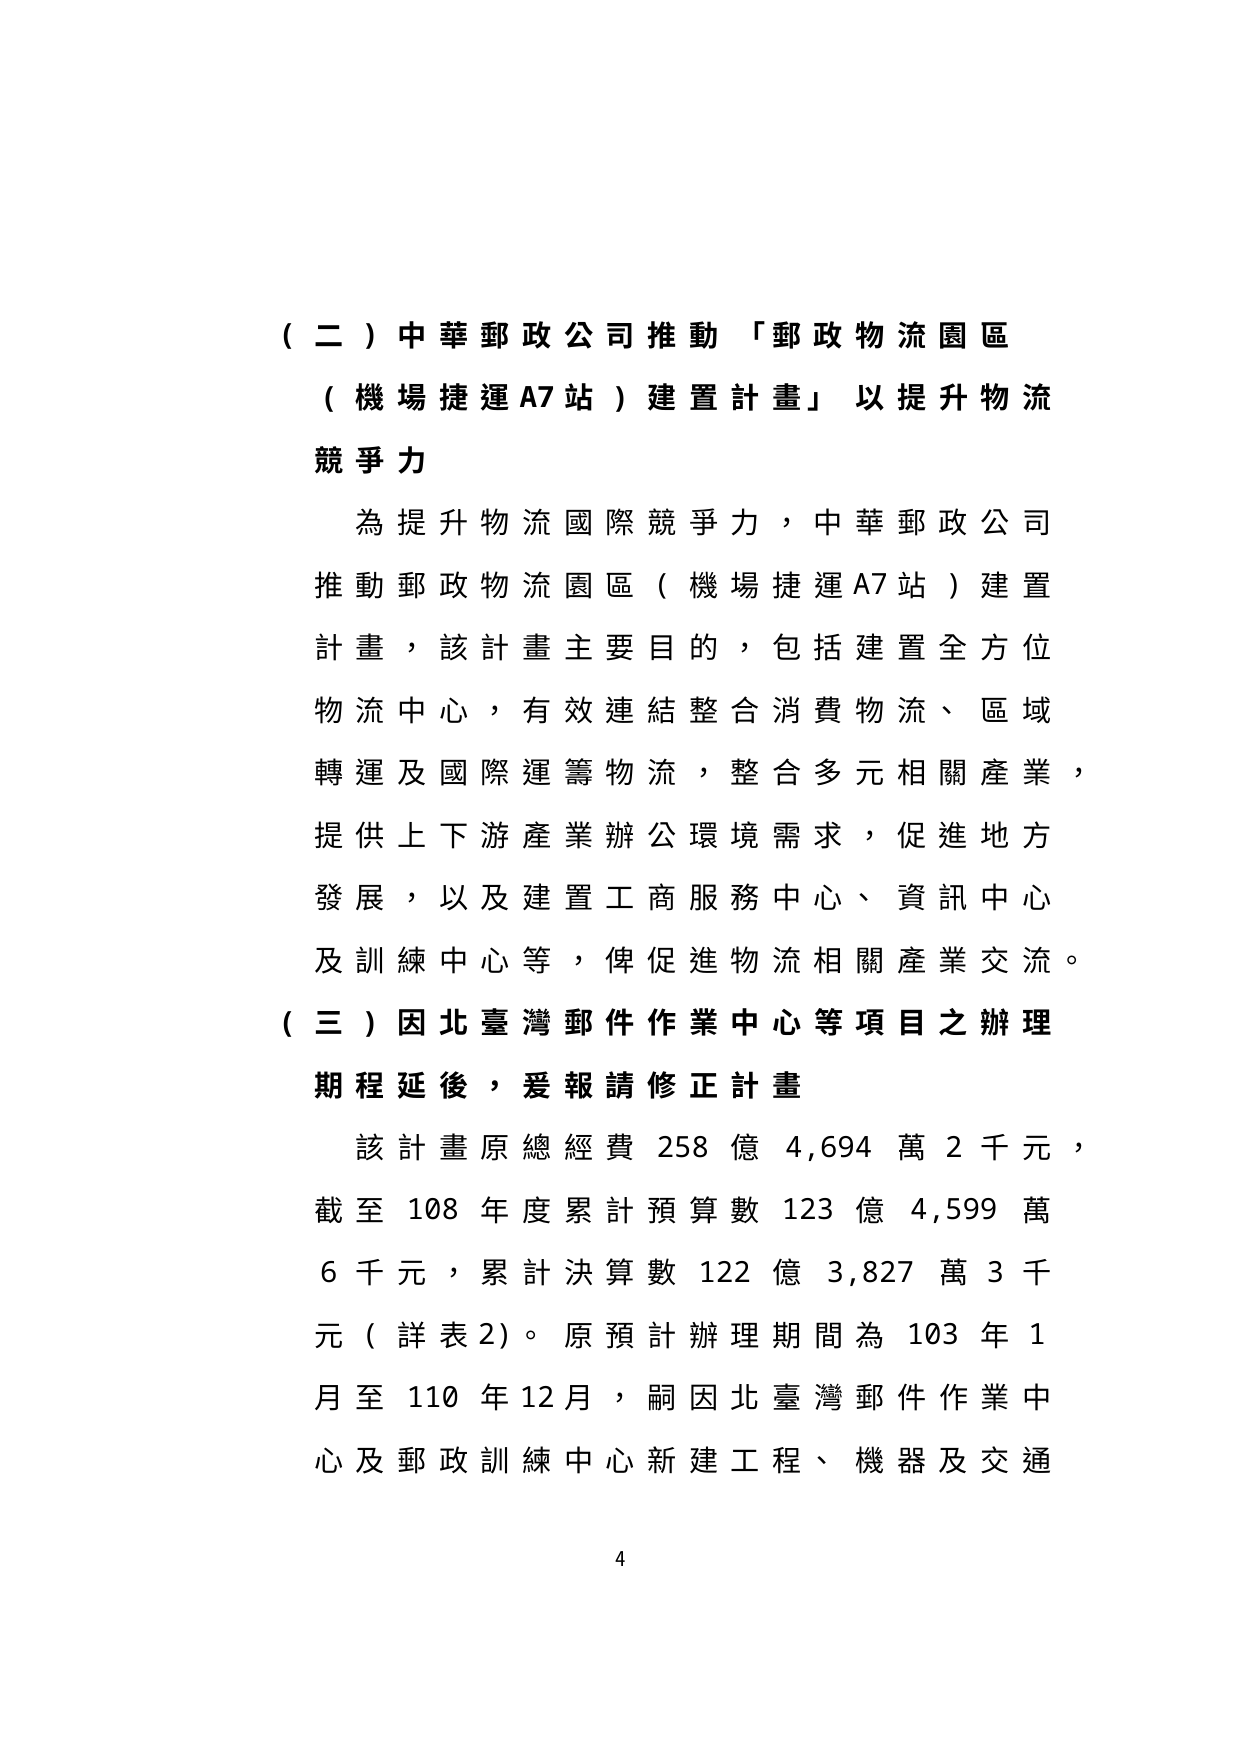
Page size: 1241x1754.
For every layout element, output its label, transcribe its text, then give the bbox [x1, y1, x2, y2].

text (三)因北臺灣郵件作業中心等項目之辦理期程延後，爰報請修正計畫 [242, 979, 1058, 1104]
text (二)中華郵政公司推動「郵政物流園區(機場捷運A7站)建置計畫」以提升物流競爭力 [242, 292, 1058, 479]
text 為提升物流國際競爭力，中華郵政公司推動郵政物流園區(機場捷運A7站)建置計畫，該計畫主要目的，包括建置全方位物流中心，有效連結整合消費物流、區域轉運及國際運籌物流，整合多元相關產業，提供上下游產業辦公環境需求，促進地方發展，以及建置工商服務中心、資訊中心及訓練中心等，俾促進物流相關產業交流。 [271, 479, 1058, 979]
text 該計畫原總經費258億4,694萬2千元，截至108年度累計預算數123億4,599萬6千元，累計決算數122億3,827萬3千元(詳表2)。原預計辦理期間為103年1月至110年12月，嗣因北臺灣郵件作業中心及郵政訓練中心新建工程、機器及交通運輸設備採購及安裝等項目無法於110年底前完成，預估整體計畫總期程需延長至113年度始得辦理完竣，且因營建材料價格上漲等因素致總經費增加，爰報請修正計畫，調增總經費為283億4,694萬2千元，並修正辦理期間為103年1月至113年12月，經行政院於109年8月28日核定。 [271, 1104, 1058, 1479]
